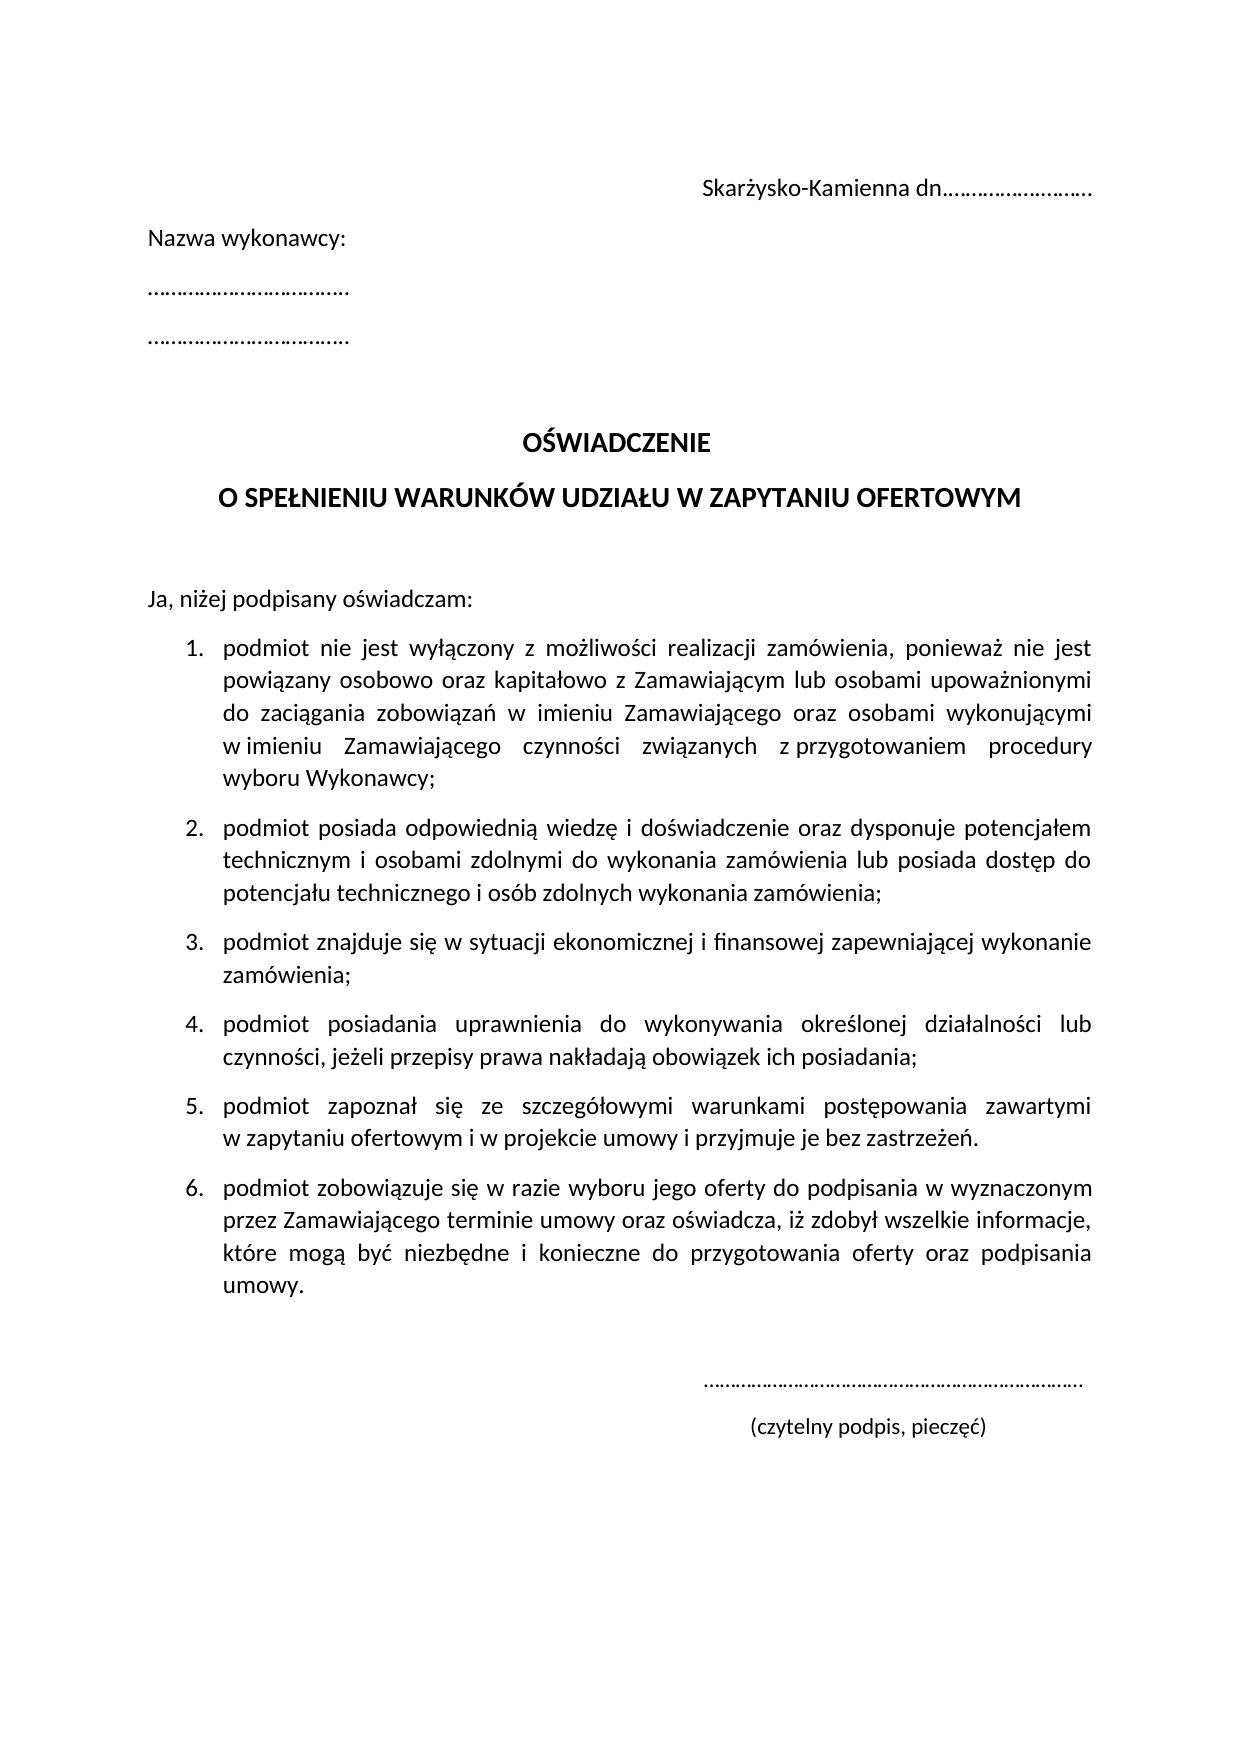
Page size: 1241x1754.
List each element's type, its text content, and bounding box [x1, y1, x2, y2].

list podmiot znajduje się w sytuacji ekonomicznej i finansowej zapewniającej wykonanie zamówienia; [185, 926, 1093, 989]
text OŚWIADCZENIE [148, 424, 1093, 460]
list podmiot zapoznał się ze szczegółowymi warunkami postępowania zawartymi w zapytaniu ofertowym i w projekcie umowy i przyjmuje je bez zastrzeżeń. [185, 1090, 1093, 1153]
list podmiot zobowiązuje się w razie wyboru jego oferty do podpisania w wyznaczonym przez Zamawiającego terminie umowy oraz oświadcza, iż zdobył wszelkie informacje, które mogą być niezbędne i konieczne do przygotowania oferty oraz podpisania umowy. [185, 1172, 1093, 1300]
text …………………………….. [148, 320, 1093, 351]
text (czytelny podpis, pieczęć) [148, 1412, 1093, 1440]
list podmiot nie jest wyłączony z możliwości realizacji zamówienia, ponieważ nie jest powiązany osobowo oraz kapitałowo z Zamawiającym lub osobami upoważnionymi do zaciągania zobowiązań w imieniu Zamawiającego oraz osobami wykonującymi w imieniu Zamawiającego czynności związanych z przygotowaniem procedury wyboru Wykonawcy; [185, 632, 1093, 793]
text Nazwa wykonawcy: [148, 222, 1093, 252]
list podmiot posiadania uprawnienia do wykonywania określonej działalności lub czynności, jeżeli przepisy prawa nakładają obowiązek ich posiadania; [185, 1008, 1093, 1071]
text ……………………………………………………………… [148, 1366, 1093, 1393]
text Skarżysko-Kamienna dn.…………….……… [148, 172, 1093, 203]
text …………………………….. [148, 271, 1093, 301]
text Ja, niżej podpisany oświadczam: [148, 583, 1093, 613]
text O SPEŁNIENIU WARUNKÓW UDZIAŁU W ZAPYTANIU OFERTOWYM [148, 479, 1093, 514]
list podmiot posiada odpowiednią wiedzę i doświadczenie oraz dysponuje potencjałem technicznym i osobami zdolnymi do wykonania zamówienia lub posiada dostęp do potencjału technicznego i osób zdolnych wykonania zamówienia; [185, 812, 1093, 907]
